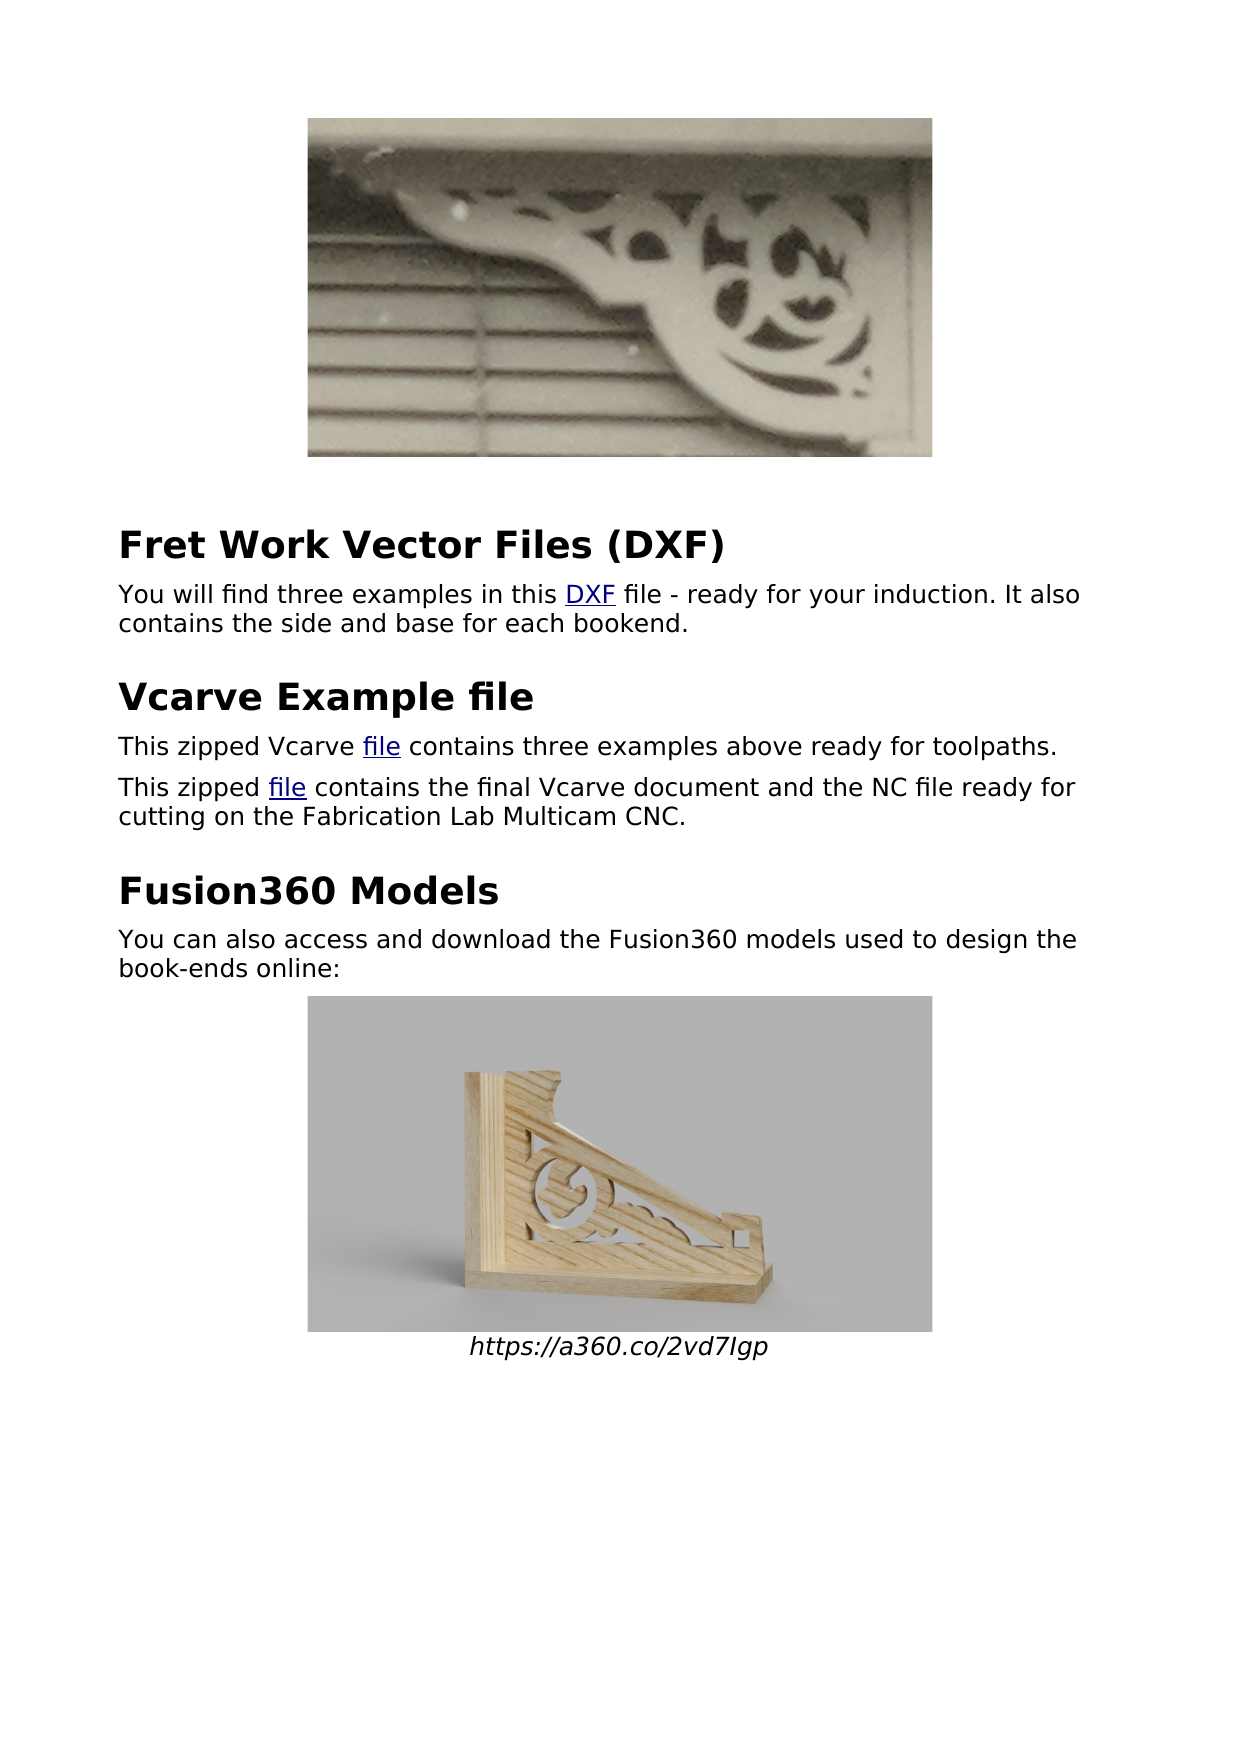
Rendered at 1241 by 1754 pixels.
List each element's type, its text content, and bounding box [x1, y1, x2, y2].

text https://a360.co/2vd7Igp [308, 1332, 933, 1361]
picture [307, 118, 933, 457]
text You can also access and download the Fusion360 models used to design the book-ends online: [118, 925, 1122, 984]
text This zipped Vcarve file contains three examples above ready for toolpaths. [118, 732, 1122, 761]
picture [307, 996, 933, 1332]
subtitle Fret Work Vector Files (DXF) [118, 524, 1122, 567]
text You will find three examples in this DXF file - ready for your induction. It also contains the side and base for each bookend. [118, 580, 1122, 638]
subtitle Vcarve Example file [118, 676, 1122, 719]
subtitle Fusion360 Models [118, 869, 1122, 913]
text This zipped file contains the final Vcarve document and the NC file ready for cutting on the Fabrication Lab Multicam CNC. [118, 773, 1122, 832]
